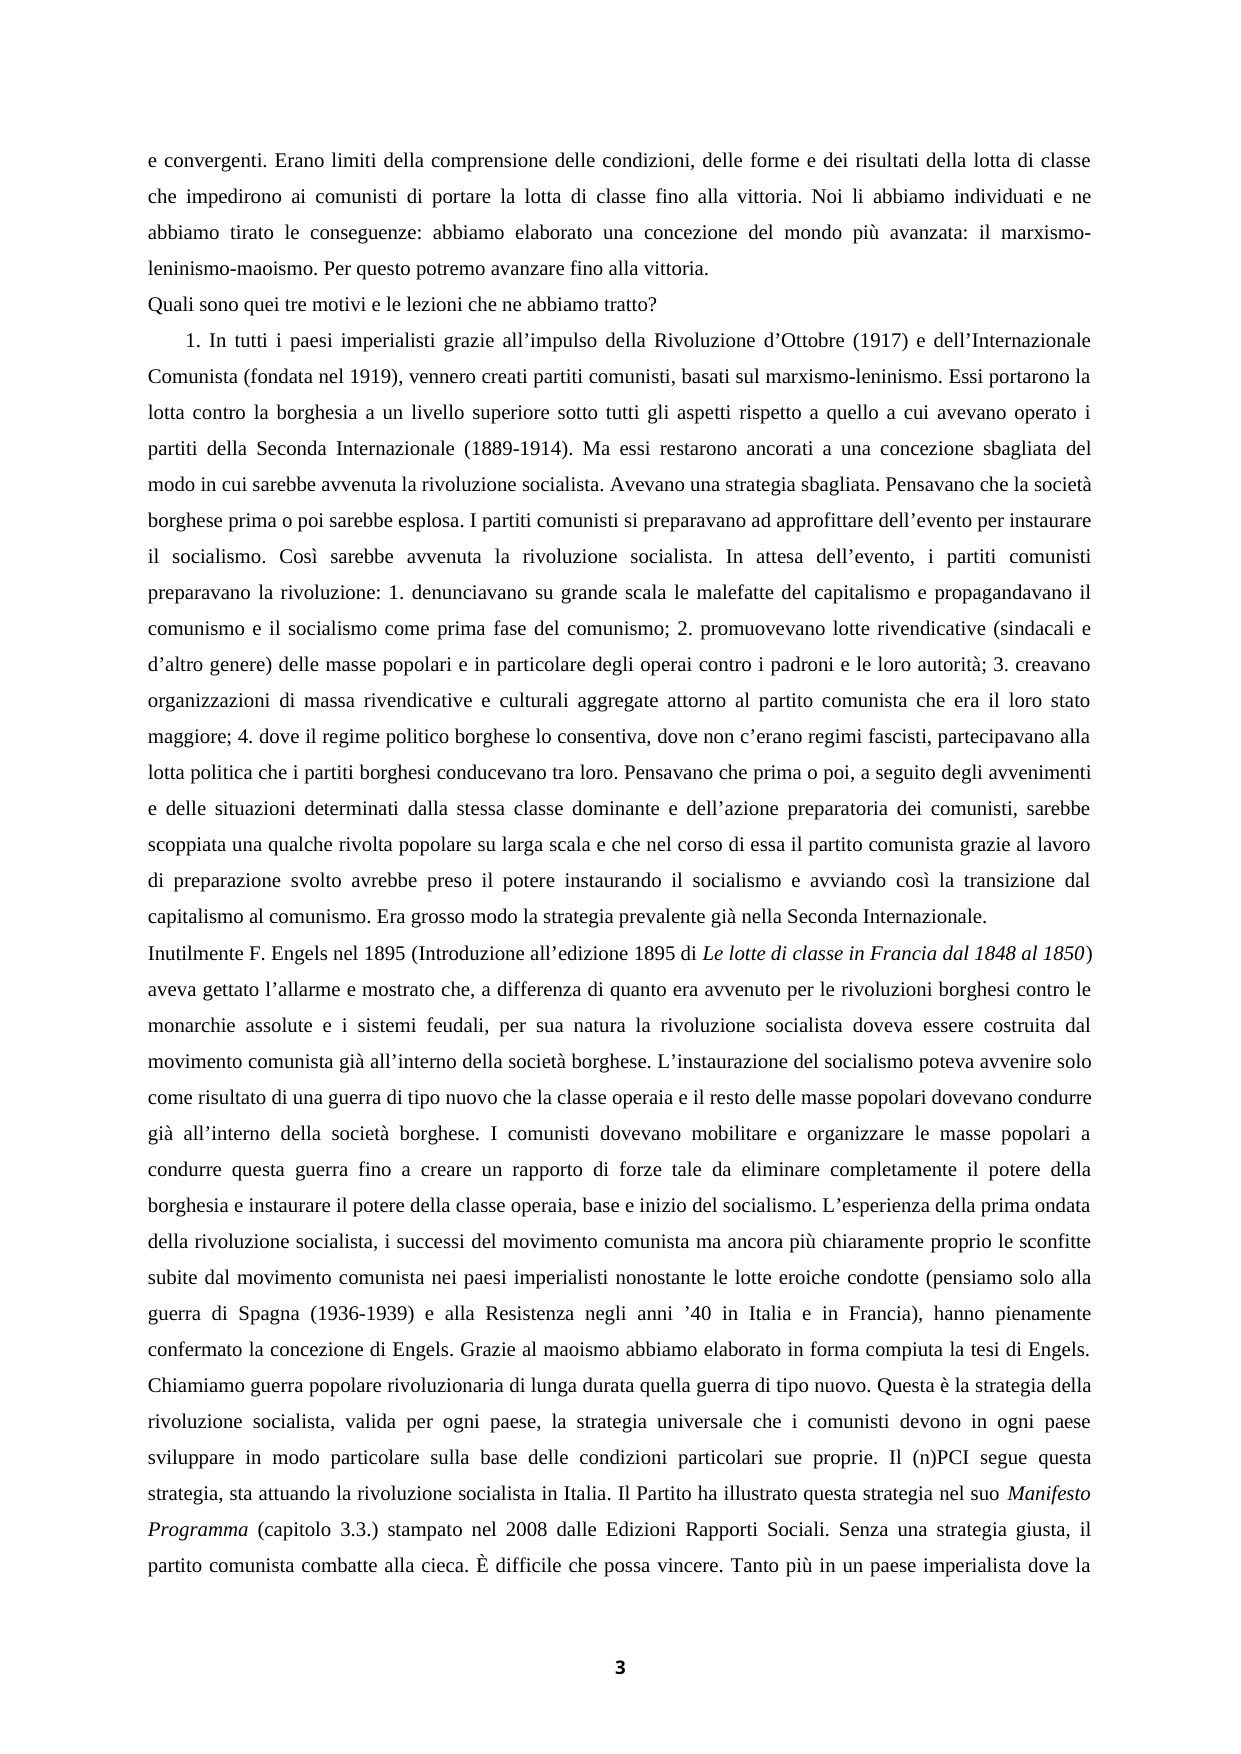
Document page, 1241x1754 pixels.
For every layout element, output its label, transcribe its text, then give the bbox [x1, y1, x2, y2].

text e convergenti. Erano limiti della comprensione delle condizioni, delle forme e dei risultati della lotta di classe che impedirono ai comunisti di portare la lotta di classe fino alla vittoria. Noi li abbiamo individuati e ne abbiamo tirato le conseguenze: abbiamo elaborato una concezione del mondo più avanzata: il marxismo-leninismo-maoismo. Per questo potremo avanzare fino alla vittoria. [148, 148, 1092, 280]
text Quali sono quei tre motivi e le lezioni che ne abbiamo tratto? [148, 292, 1092, 316]
text Inutilmente F. Engels nel 1895 (Introduzione all’edizione 1895 di Le lotte di classe in Francia dal 1848 al 1850) aveva gettato l’allarme e mostrato che, a differenza di quanto era avvenuto per le rivoluzioni borghesi contro le monarchie assolute e i sistemi feudali, per sua natura la rivoluzione socialista doveva essere costruita dal movimento comunista già all’interno della società borghese. L’instaurazione del socialismo poteva avvenire solo come risultato di una guerra di tipo nuovo che la classe operaia e il resto delle masse popolari dovevano condurre già all’interno della società borghese. I comunisti dovevano mobilitare e organizzare le masse popolari a condurre questa guerra fino a creare un rapporto di forze tale da eliminare completamente il potere della borghesia e instaurare il potere della classe operaia, base e inizio del socialismo. L’esperienza della prima ondata della rivoluzione socialista, i successi del movimento comunista ma ancora più chiaramente proprio le sconfitte subite dal movimento comunista nei paesi imperialisti nonostante le lotte eroiche condotte (pensiamo solo alla guerra di Spagna (1936-1939) e alla Resistenza negli anni ’40 in Italia e in Francia), hanno pienamente confermato la concezione di Engels. Grazie al maoismo abbiamo elaborato in forma compiuta la tesi di Engels. Chiamiamo guerra popolare rivoluzionaria di lunga durata quella guerra di tipo nuovo. Questa è la strategia della rivoluzione socialista, valida per ogni paese, la strategia universale che i comunisti devono in ogni paese sviluppare in modo particolare sulla base delle condizioni particolari sue proprie. Il (n)PCI segue questa strategia, sta attuando la rivoluzione socialista in Italia. Il Partito ha illustrato questa strategia nel suo Manifesto Programma (capitolo 3.3.) stampato nel 2008 dalle Edizioni Rapporti Sociali. Senza una strategia giusta, il partito comunista combatte alla cieca. È difficile che possa vincere. Tanto più in un paese imperialista dove la [148, 941, 1092, 1577]
text 1. In tutti i paesi imperialisti grazie all’impulso della Rivoluzione d’Ottobre (1917) e dell’Internazionale Comunista (fondata nel 1919), vennero creati partiti comunisti, basati sul marxismo-leninismo. Essi portarono la lotta contro la borghesia a un livello superiore sotto tutti gli aspetti rispetto a quello a cui avevano operato i partiti della Seconda Internazionale (1889-1914). Ma essi restarono ancorati a una concezione sbagliata del modo in cui sarebbe avvenuta la rivoluzione socialista. Avevano una strategia sbagliata. Pensavano che la società borghese prima o poi sarebbe esplosa. I partiti comunisti si preparavano ad approfittare dell’evento per instaurare il socialismo. Così sarebbe avvenuta la rivoluzione socialista. In attesa dell’evento, i partiti comunisti preparavano la rivoluzione: 1. denunciavano su grande scala le malefatte del capitalismo e propagandavano il comunismo e il socialismo come prima fase del comunismo; 2. promuovevano lotte rivendicative (sindacali e d’altro genere) delle masse popolari e in particolare degli operai contro i padroni e le loro autorità; 3. creavano organizzazioni di massa rivendicative e culturali aggregate attorno al partito comunista che era il loro stato maggiore; 4. dove il regime politico borghese lo consentiva, dove non c’erano regimi fascisti, partecipavano alla lotta politica che i partiti borghesi conducevano tra loro. Pensavano che prima o poi, a seguito degli avvenimenti e delle situazioni determinati dalla stessa classe dominante e dell’azione preparatoria dei comunisti, sarebbe scoppiata una qualche rivolta popolare su larga scala e che nel corso di essa il partito comunista grazie al lavoro di preparazione svolto avrebbe preso il potere instaurando il socialismo e avviando così la transizione dal capitalismo al comunismo. Era grosso modo la strategia prevalente già nella Seconda Internazionale. [148, 328, 1092, 928]
